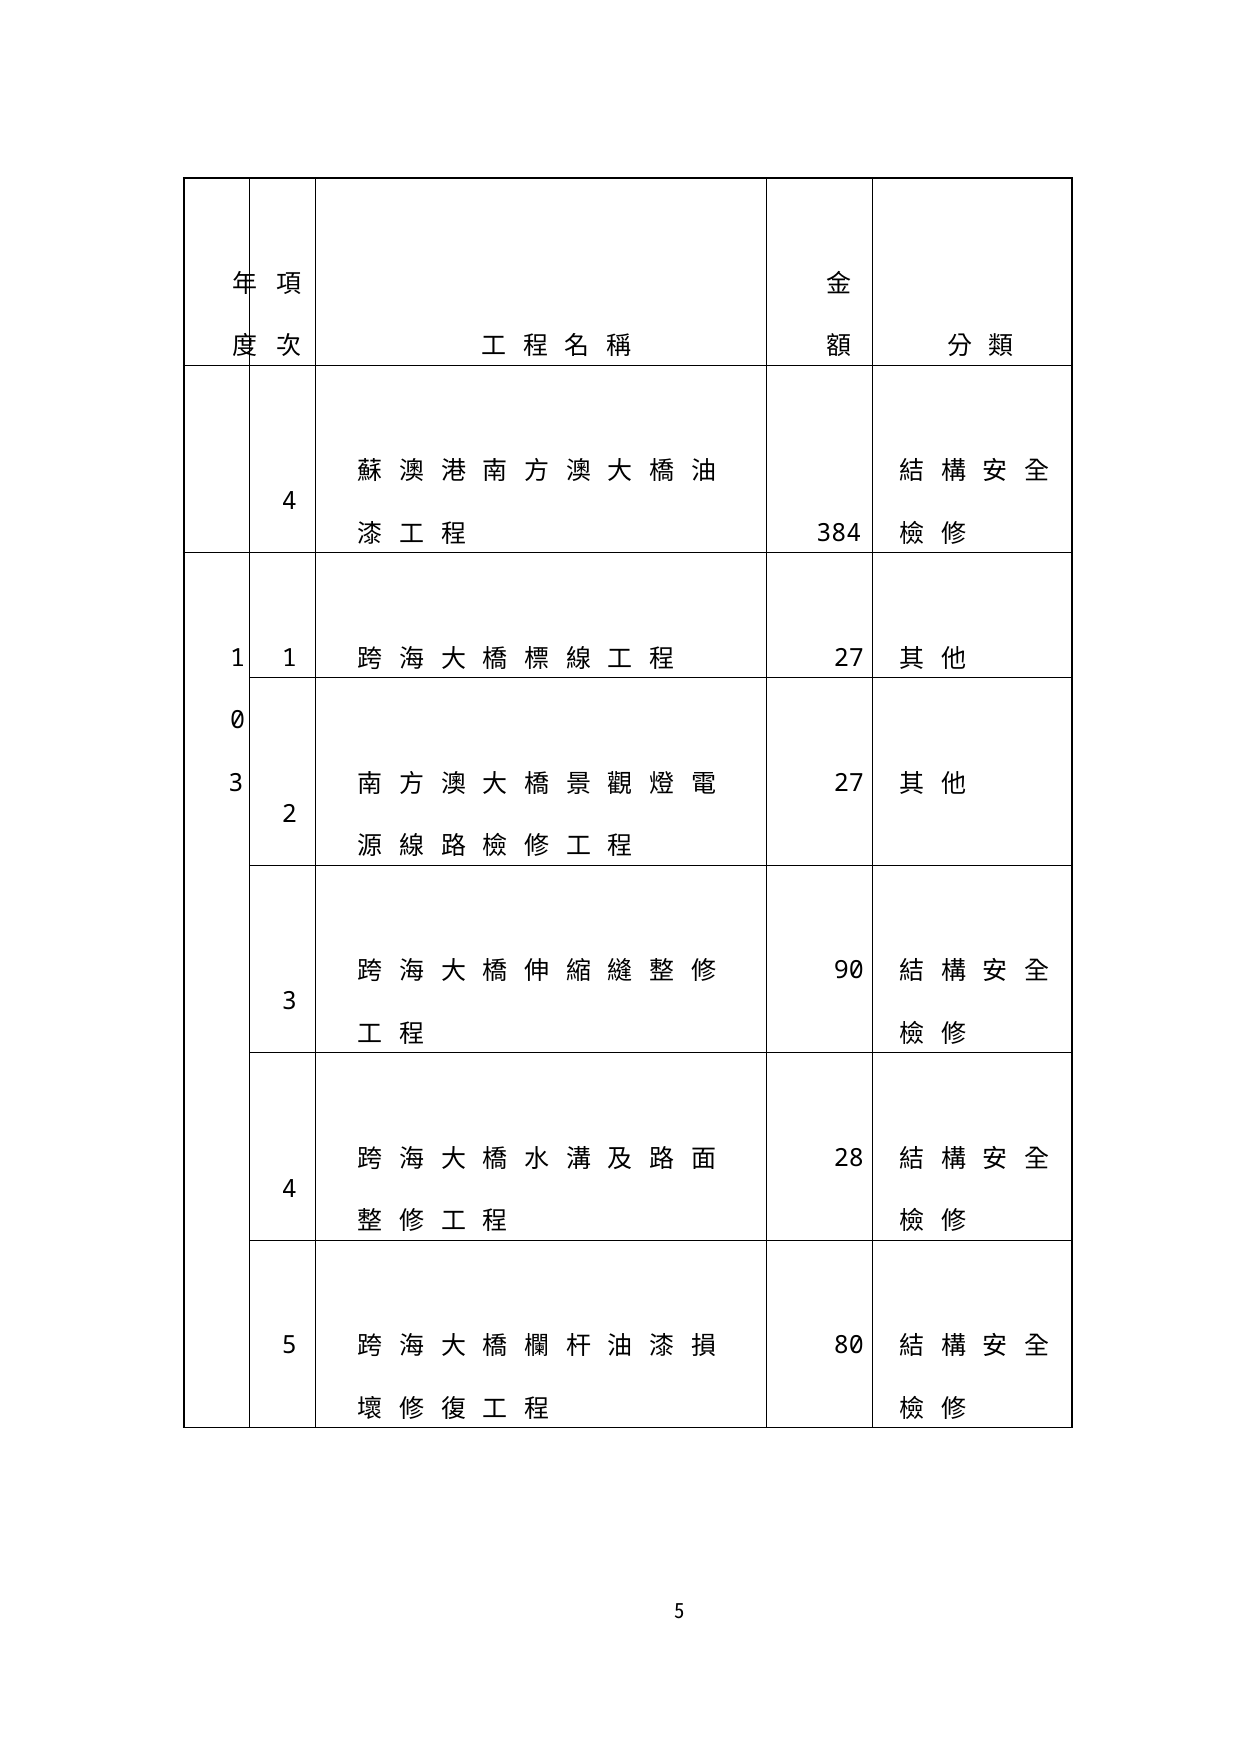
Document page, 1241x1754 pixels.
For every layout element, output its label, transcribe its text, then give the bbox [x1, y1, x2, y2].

table_header 分類 [873, 179, 1071, 365]
table_cell 80 [767, 1241, 872, 1427]
table_header 項次 [250, 179, 315, 365]
table_cell 27 [767, 553, 872, 677]
table_cell 跨海大橋標線工程 [316, 553, 766, 677]
table_cell 90 [767, 866, 872, 1052]
table_cell 其他 [873, 553, 1071, 677]
table_cell 跨海大橋伸縮縫整修工程 [316, 866, 766, 1052]
table_cell 結構安全檢修 [873, 366, 1071, 552]
table_cell 103 [185, 553, 249, 1427]
table_cell 4 [250, 1053, 315, 1240]
table_cell 結構安全檢修 [873, 1241, 1071, 1427]
table_cell 其他 [873, 678, 1071, 865]
table_cell 3 [250, 866, 315, 1052]
table_cell 跨海大橋水溝及路面整修工程 [316, 1053, 766, 1240]
table_cell 結構安全檢修 [873, 1053, 1071, 1240]
table_cell 28 [767, 1053, 872, 1240]
table_cell 蘇澳港南方澳大橋油漆工程 [316, 366, 766, 552]
table_cell 5 [250, 1241, 315, 1427]
table_cell 4 [250, 366, 315, 552]
table_cell 南方澳大橋景觀燈電源線路檢修工程 [316, 678, 766, 865]
table_cell 結構安全檢修 [873, 866, 1071, 1052]
table_header 金額 [767, 179, 872, 365]
table_cell 384 [767, 366, 872, 552]
table_cell 1 [250, 553, 315, 677]
table_header 年度 [185, 179, 249, 365]
table_cell 2 [250, 678, 315, 865]
table_cell 跨海大橋欄杆油漆損壞修復工程 [316, 1241, 766, 1427]
table_header 工程名稱 [316, 179, 766, 365]
table_cell 27 [767, 678, 872, 865]
table_cell [185, 366, 249, 552]
